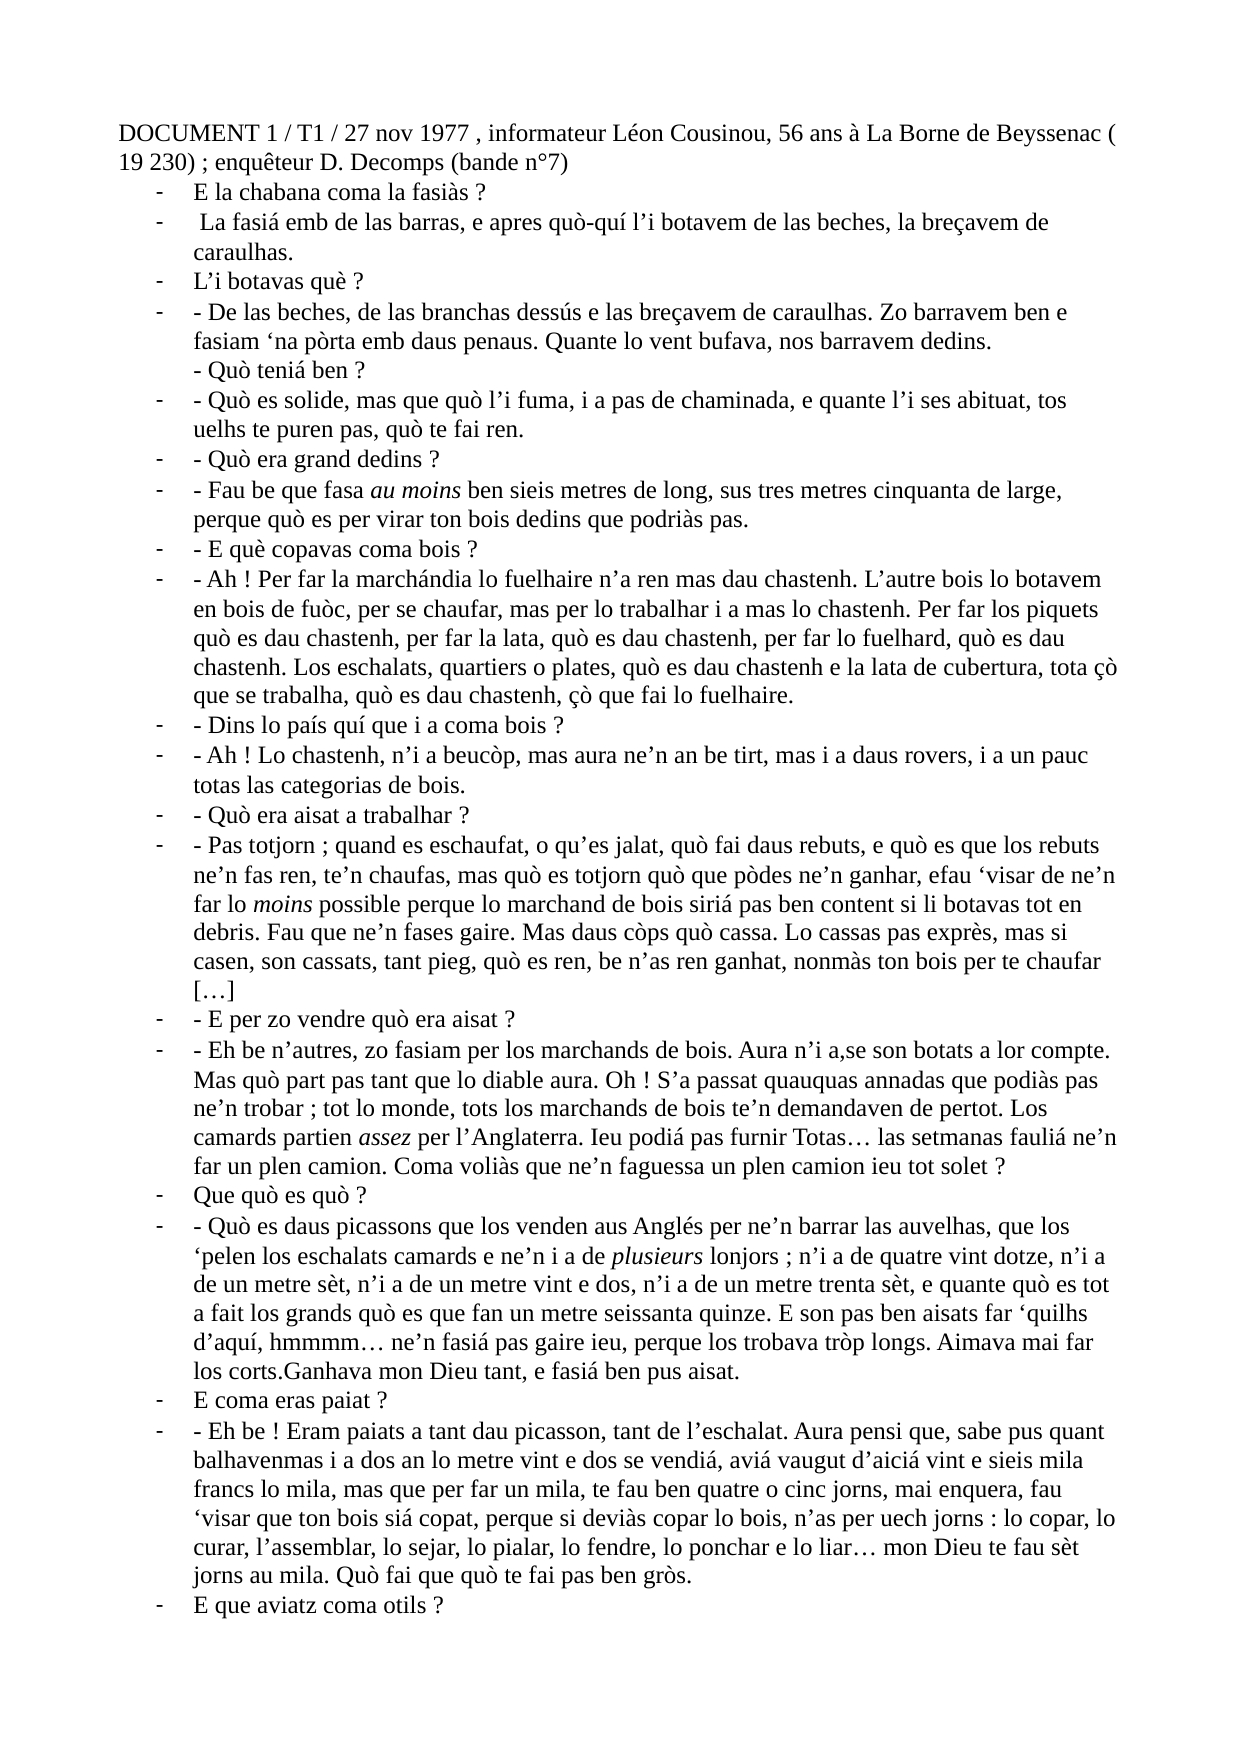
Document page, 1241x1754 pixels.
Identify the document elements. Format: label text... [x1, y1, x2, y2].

list - Fau be que fasa au moins ben sieis metres de long, sus tres metres cinquanta de large, perque quò es per virar ton bois dedins que podriàs pas. [156, 474, 1122, 533]
list - Quò es solide, mas que quò l’i fuma, i a pas de chaminada, e quante l’i ses abituat, tos uelhs te puren pas, quò te fai ren. [156, 384, 1122, 443]
list Que quò es quò ? [156, 1180, 1122, 1210]
list La fasiá emb de las barras, e apres quò-quí l’i botavem de las beches, la breçavem de caraulhas. [156, 206, 1122, 265]
list - Eh be ! Eram paiats a tant dau picasson, tant de l’eschalat. Aura pensi que, sabe pus quant balhavenmas i a dos an lo metre vint e dos se vendiá, aviá vaugut d’aiciá vint e sieis mila francs lo mila, mas que per far un mila, te fau ben quatre o cinc jorns, mai enquera, fau ‘visar que ton bois siá copat, perque si deviàs copar lo bois, n’as per uech jorns : lo copar, lo curar, l’assemblar, lo sejar, lo pialar, lo fendre, lo ponchar e lo liar… mon Dieu te fau sèt jorns au mila. Quò fai que quò te fai pas ben gròs. [156, 1415, 1122, 1589]
list - Ah ! Lo chastenh, n’i a beucòp, mas aura ne’n an be tirt, mas i a daus rovers, i a un pauc totas las categorias de bois. [156, 739, 1122, 799]
text DOCUMENT 1 / T1 / 27 nov 1977 , informateur Léon Cousinou, 56 ans à La Borne de Beyssenac ( 19 230) ; enquêteur D. Decomps (bande n°7) [118, 118, 1122, 176]
list - Quò era grand dedins ? [156, 443, 1122, 474]
list - Quò es daus picassons que los venden aus Anglés per ne’n barrar las auvelhas, que los ‘pelen los eschalats camards e ne’n i a de plusieurs lonjors ; n’i a de quatre vint dotze, n’i a de un metre sèt, n’i a de un metre vint e dos, n’i a de un metre trenta sèt, e quante quò es tot a fait los grands quò es que fan un metre seissanta quinze. E son pas ben aisats far ‘quilhs d’aquí, hmmmm… ne’n fasiá pas gaire ieu, perque los trobava tròp longs. Aimava mai far los corts.Ganhava mon Dieu tant, e fasiá ben pus aisat. [156, 1210, 1122, 1384]
list E coma eras paiat ? [156, 1384, 1122, 1415]
list - Quò era aisat a trabalhar ? [156, 799, 1122, 829]
list E la chabana coma la fasiàs ? [156, 176, 1122, 206]
list - De las beches, de las branchas dessús e las breçavem de caraulhas. Zo barravem ben e fasiam ‘na pòrta emb daus penaus. Quante lo vent bufava, nos barravem dedins. - Quò teniá ben ? [156, 296, 1122, 384]
list - Dins lo país quí que i a coma bois ? [156, 709, 1122, 739]
list - E per zo vendre quò era aisat ? [156, 1004, 1122, 1034]
list - Ah ! Per far la marchándia lo fuelhaire n’a ren mas dau chastenh. L’autre bois lo botavem en bois de fuòc, per se chaufar, mas per lo trabalhar i a mas lo chastenh. Per far los piquets quò es dau chastenh, per far la lata, quò es dau chastenh, per far lo fuelhard, quò es dau chastenh. Los eschalats, quartiers o plates, quò es dau chastenh e la lata de cubertura, tota çò que se trabalha, quò es dau chastenh, çò que fai lo fuelhaire. [156, 563, 1122, 709]
list E que aviatz coma otils ? [156, 1589, 1122, 1620]
list - E què copavas coma bois ? [156, 533, 1122, 563]
list - Eh be n’autres, zo fasiam per los marchands de bois. Aura n’i a,se son botats a lor compte. Mas quò part pas tant que lo diable aura. Oh ! S’a passat quauquas annadas que podiàs pas ne’n trobar ; tot lo monde, tots los marchands de bois te’n demandaven de pertot. Los camards partien assez per l’Anglaterra. Ieu podiá pas furnir Totas… las setmanas fauliá ne’n far un plen camion. Coma voliàs que ne’n faguessa un plen camion ieu tot solet ? [156, 1034, 1122, 1180]
list L’i botavas què ? [156, 265, 1122, 296]
list - Pas totjorn ; quand es eschaufat, o qu’es jalat, quò fai daus rebuts, e quò es que los rebuts ne’n fas ren, te’n chaufas, mas quò es totjorn quò que pòdes ne’n ganhar, efau ‘visar de ne’n far lo moins possible perque lo marchand de bois siriá pas ben content si li botavas tot en debris. Fau que ne’n fases gaire. Mas daus còps quò cassa. Lo cassas pas exprès, mas si casen, son cassats, tant pieg, quò es ren, be n’as ren ganhat, nonmàs ton bois per te chaufar […] [156, 829, 1122, 1004]
